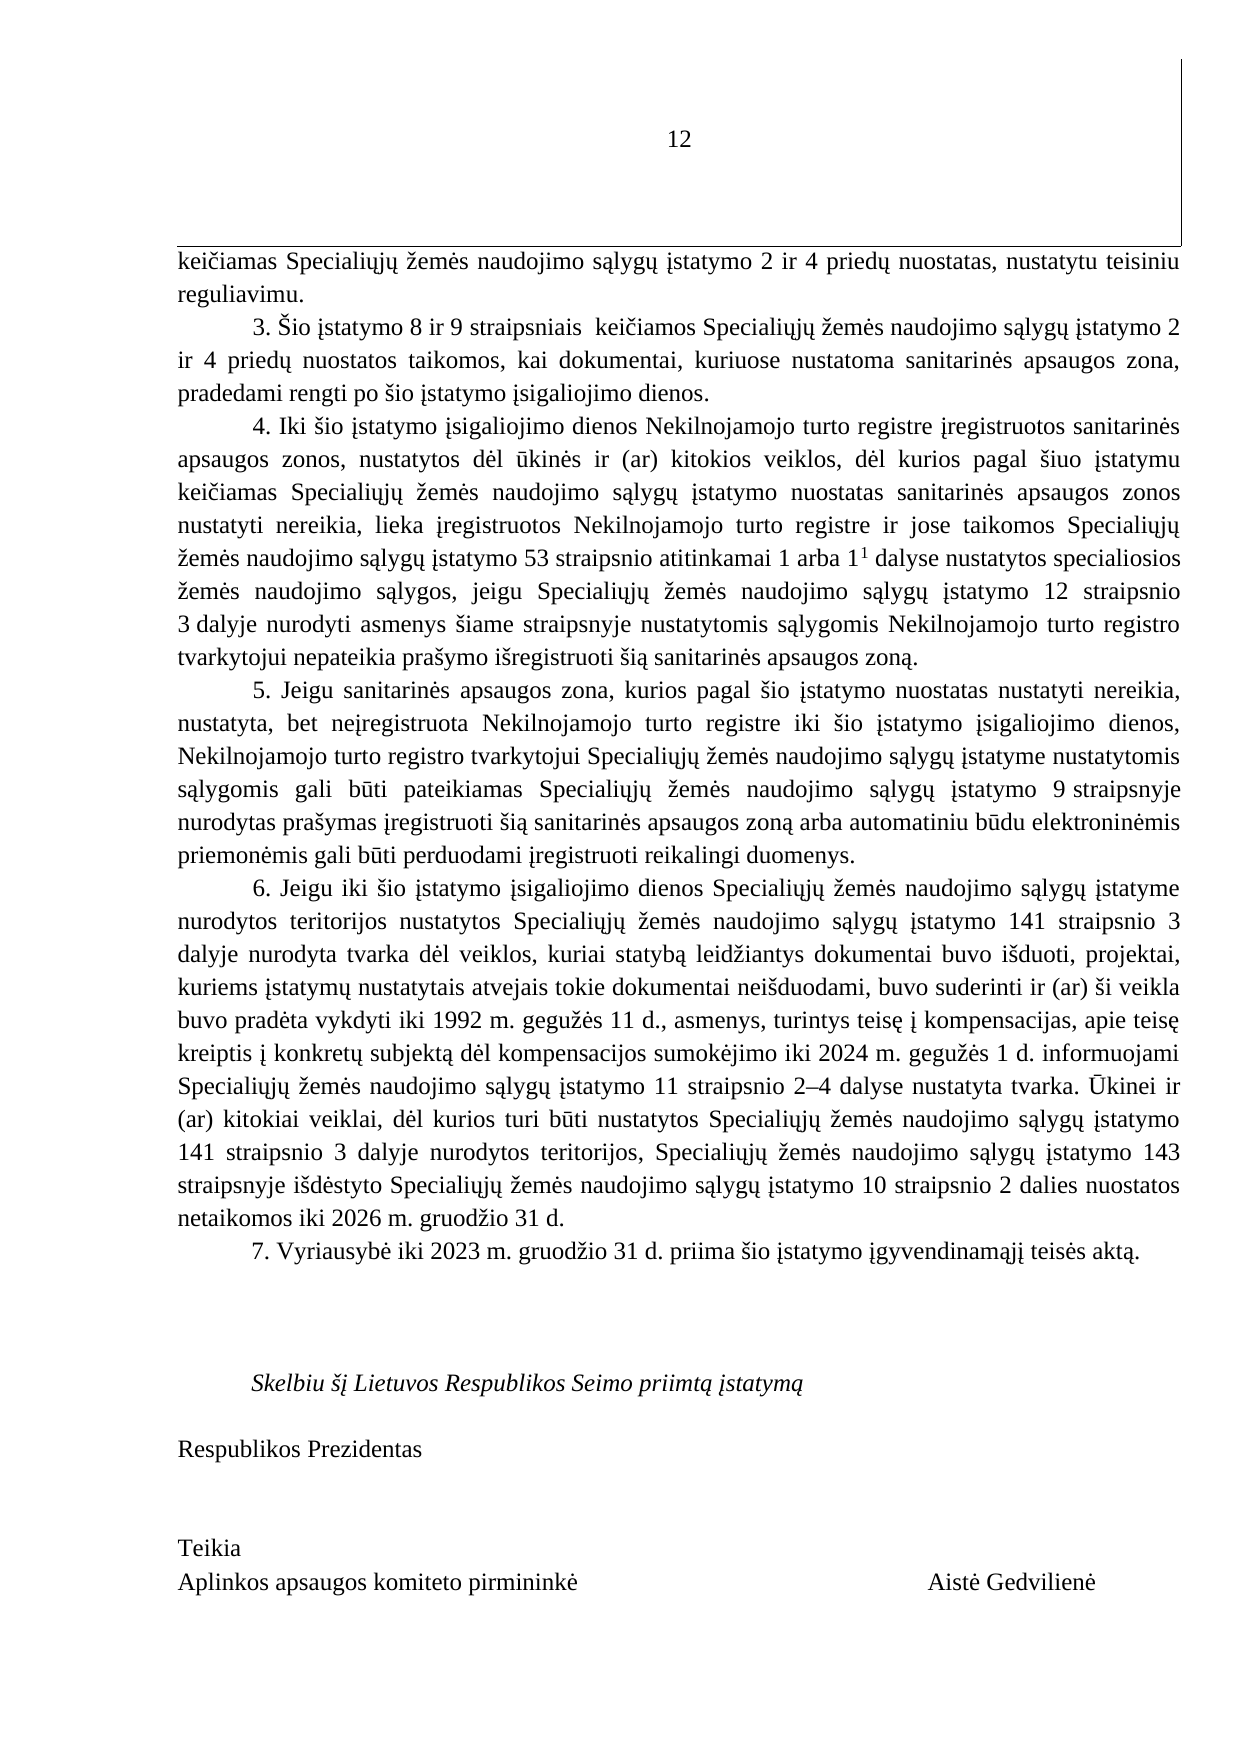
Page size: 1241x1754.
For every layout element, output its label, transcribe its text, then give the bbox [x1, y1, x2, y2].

text 3. Šio įstatymo 8 ir 9 straipsniais keičiamos Specialiųjų žemės naudojimo sąlygų įstatymo 2 ir 4 priedų nuostatos taikomos, kai dokumentai, kuriuose nustatoma sanitarinės apsaugos zona, pradedami rengti po šio įstatymo įsigaliojimo dienos. [177, 312, 1181, 407]
text 6. Jeigu iki šio įstatymo įsigaliojimo dienos Specialiųjų žemės naudojimo sąlygų įstatyme nurodytos teritorijos nustatytos Specialiųjų žemės naudojimo sąlygų įstatymo 141 straipsnio 3 dalyje nurodyta tvarka dėl veiklos, kuriai statybą leidžiantys dokumentai buvo išduoti, projektai, kuriems įstatymų nustatytais atvejais tokie dokumentai neišduodami, buvo suderinti ir (ar) ši veikla buvo pradėta vykdyti iki 1992 m. gegužės 11 d., asmenys, turintys teisę į kompensacijas, apie teisę kreiptis į konkretų subjektą dėl kompensacijos sumokėjimo iki 2024 m. gegužės 1 d. informuojami Specialiųjų žemės naudojimo sąlygų įstatymo 11 straipsnio 2–4 dalyse nustatyta tvarka. Ūkinei ir (ar) kitokiai veiklai, dėl kurios turi būti nustatytos Specialiųjų žemės naudojimo sąlygų įstatymo 141 straipsnio 3 dalyje nurodytos teritorijos, Specialiųjų žemės naudojimo sąlygų įstatymo 143 straipsnyje išdėstyto Specialiųjų žemės naudojimo sąlygų įstatymo 10 straipsnio 2 dalies nuostatos netaikomos iki 2026 m. gruodžio 31 d. [177, 873, 1181, 1232]
text Skelbiu šį Lietuvos Respublikos Seimo priimtą įstatymą [177, 1368, 1181, 1397]
text Teikia [177, 1533, 1181, 1562]
text Respublikos Prezidentas [177, 1434, 1181, 1463]
text Aplinkos apsaugos komiteto pirmininkė Aistė Gedvilienė [177, 1567, 1181, 1595]
text 4. Iki šio įstatymo įsigaliojimo dienos Nekilnojamojo turto registre įregistruotos sanitarinės apsaugos zonos, nustatytos dėl ūkinės ir (ar) kitokios veiklos, dėl kurios pagal šiuo įstatymu keičiamas Specialiųjų žemės naudojimo sąlygų įstatymo nuostatas sanitarinės apsaugos zonos nustatyti nereikia, lieka įregistruotos Nekilnojamojo turto registre ir jose taikomos Specialiųjų žemės naudojimo sąlygų įstatymo 53 straipsnio atitinkamai 1 arba 11 dalyse nustatytos specialiosios žemės naudojimo sąlygos, jeigu Specialiųjų žemės naudojimo sąlygų įstatymo 12 straipsnio 3 dalyje nurodyti asmenys šiame straipsnyje nustatytomis sąlygomis Nekilnojamojo turto registro tvarkytojui nepateikia prašymo išregistruoti šią sanitarinės apsaugos zoną. [177, 411, 1181, 671]
text keičiamas Specialiųjų žemės naudojimo sąlygų įstatymo 2 ir 4 priedų nuostatas, nustatytu teisiniu reguliavimu. [177, 246, 1181, 307]
text 5. Jeigu sanitarinės apsaugos zona, kurios pagal šio įstatymo nuostatas nustatyti nereikia, nustatyta, bet neįregistruota Nekilnojamojo turto registre iki šio įstatymo įsigaliojimo dienos, Nekilnojamojo turto registro tvarkytojui Specialiųjų žemės naudojimo sąlygų įstatyme nustatytomis sąlygomis gali būti pateikiamas Specialiųjų žemės naudojimo sąlygų įstatymo 9 straipsnyje nurodytas prašymas įregistruoti šią sanitarinės apsaugos zoną arba automatiniu būdu elektroninėmis priemonėmis gali būti perduodami įregistruoti reikalingi duomenys. [177, 675, 1181, 869]
text 7. Vyriausybė iki 2023 m. gruodžio 31 d. priima šio įstatymo įgyvendinamąjį teisės aktą. [177, 1236, 1181, 1265]
